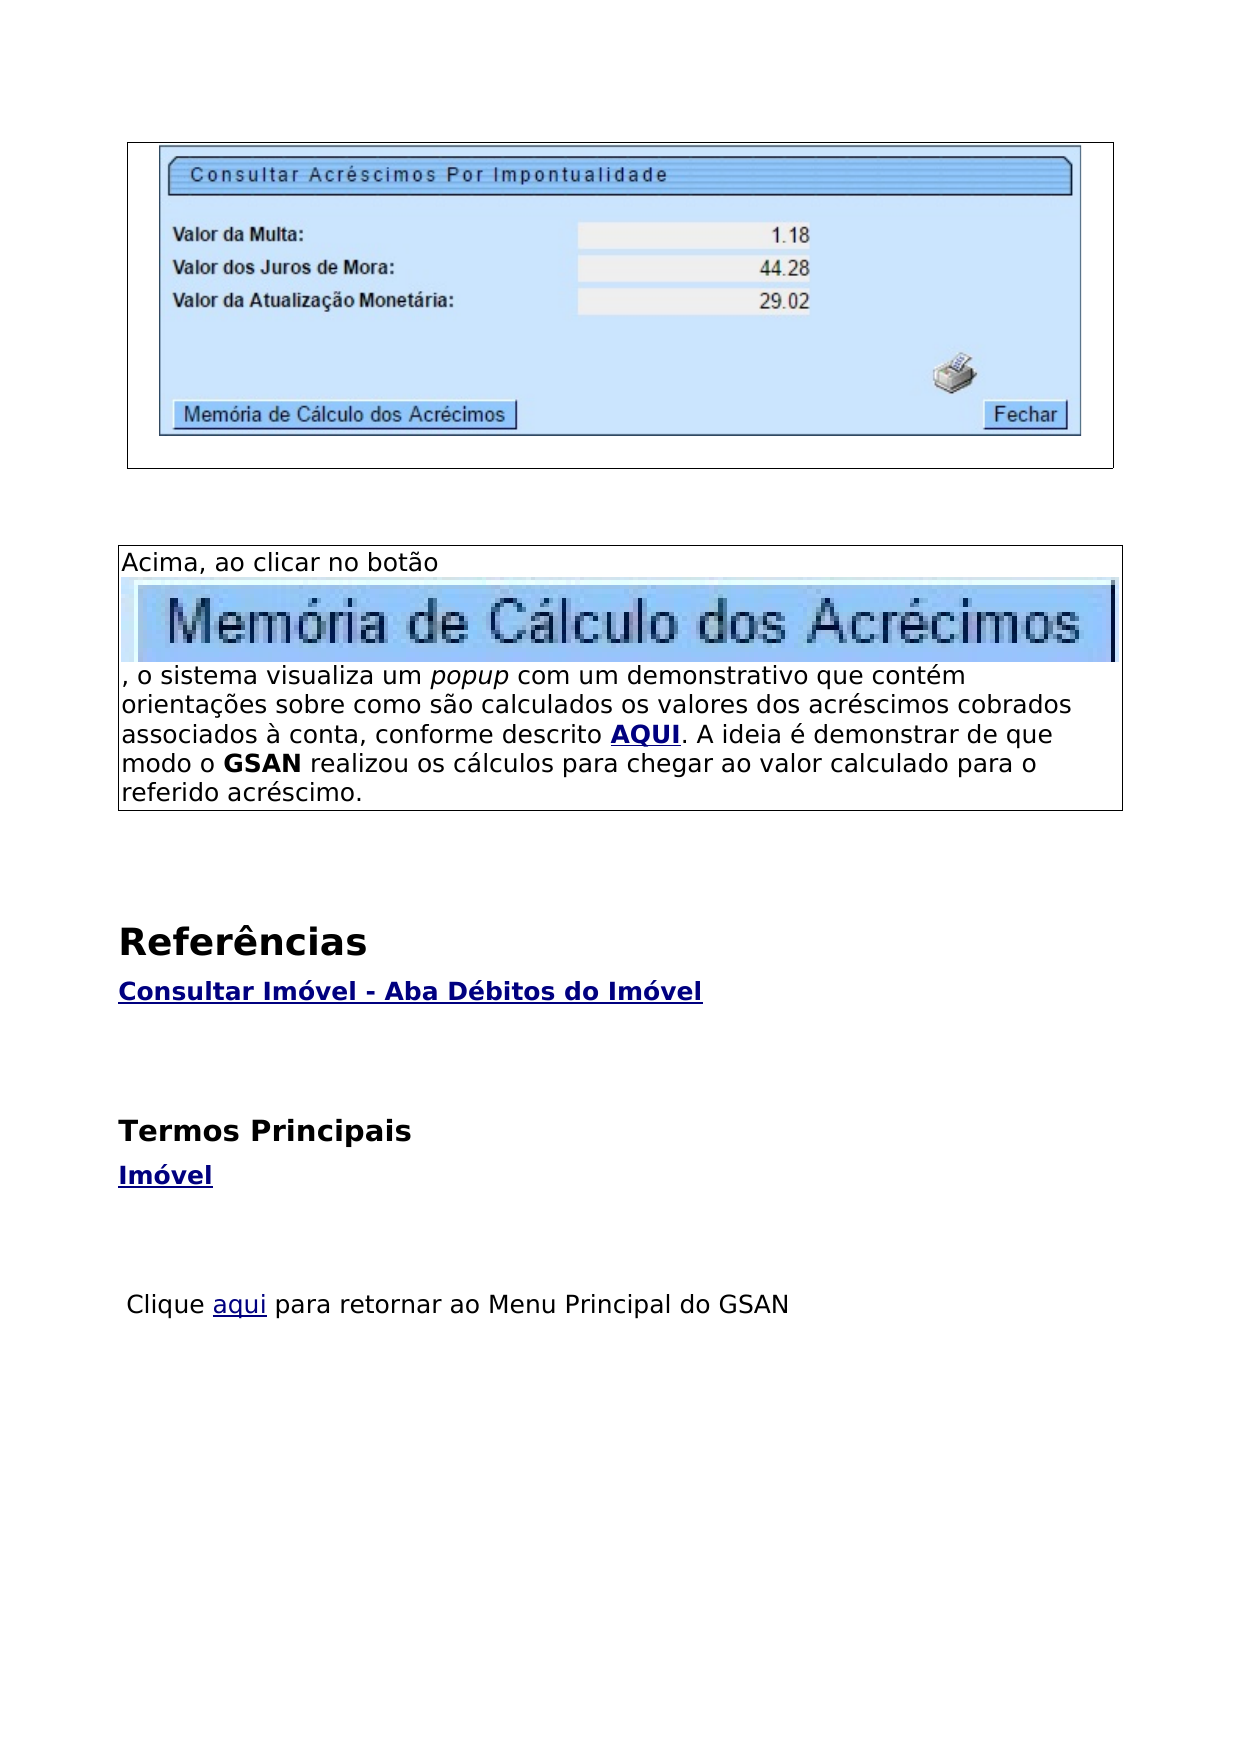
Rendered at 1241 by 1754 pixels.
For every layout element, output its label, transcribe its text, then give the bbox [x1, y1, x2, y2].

table_header [128, 143, 1113, 467]
text Clique aqui para retornar ao Menu Principal do GSAN [118, 1203, 1122, 1319]
text Imóvel [118, 1161, 1122, 1190]
table_header Acima, ao clicar no botão , o sistema visualiza um popup com um demonstrativo que contém orientações sobre como são calculados os valores dos acréscimos cobrados associados à conta, conforme descrito AQUI. A ideia é demonstrar de que modo o GSAN realizou os cálculos para chegar ao valor calculado para o referido acréscimo. [119, 546, 1122, 810]
subtitle Termos Principais [118, 1115, 1122, 1149]
picture [159, 144, 1082, 436]
picture [121, 577, 1120, 662]
text Consultar Imóvel - Aba Débitos do Imóvel [118, 977, 1122, 1006]
subtitle Referências [118, 921, 1122, 965]
